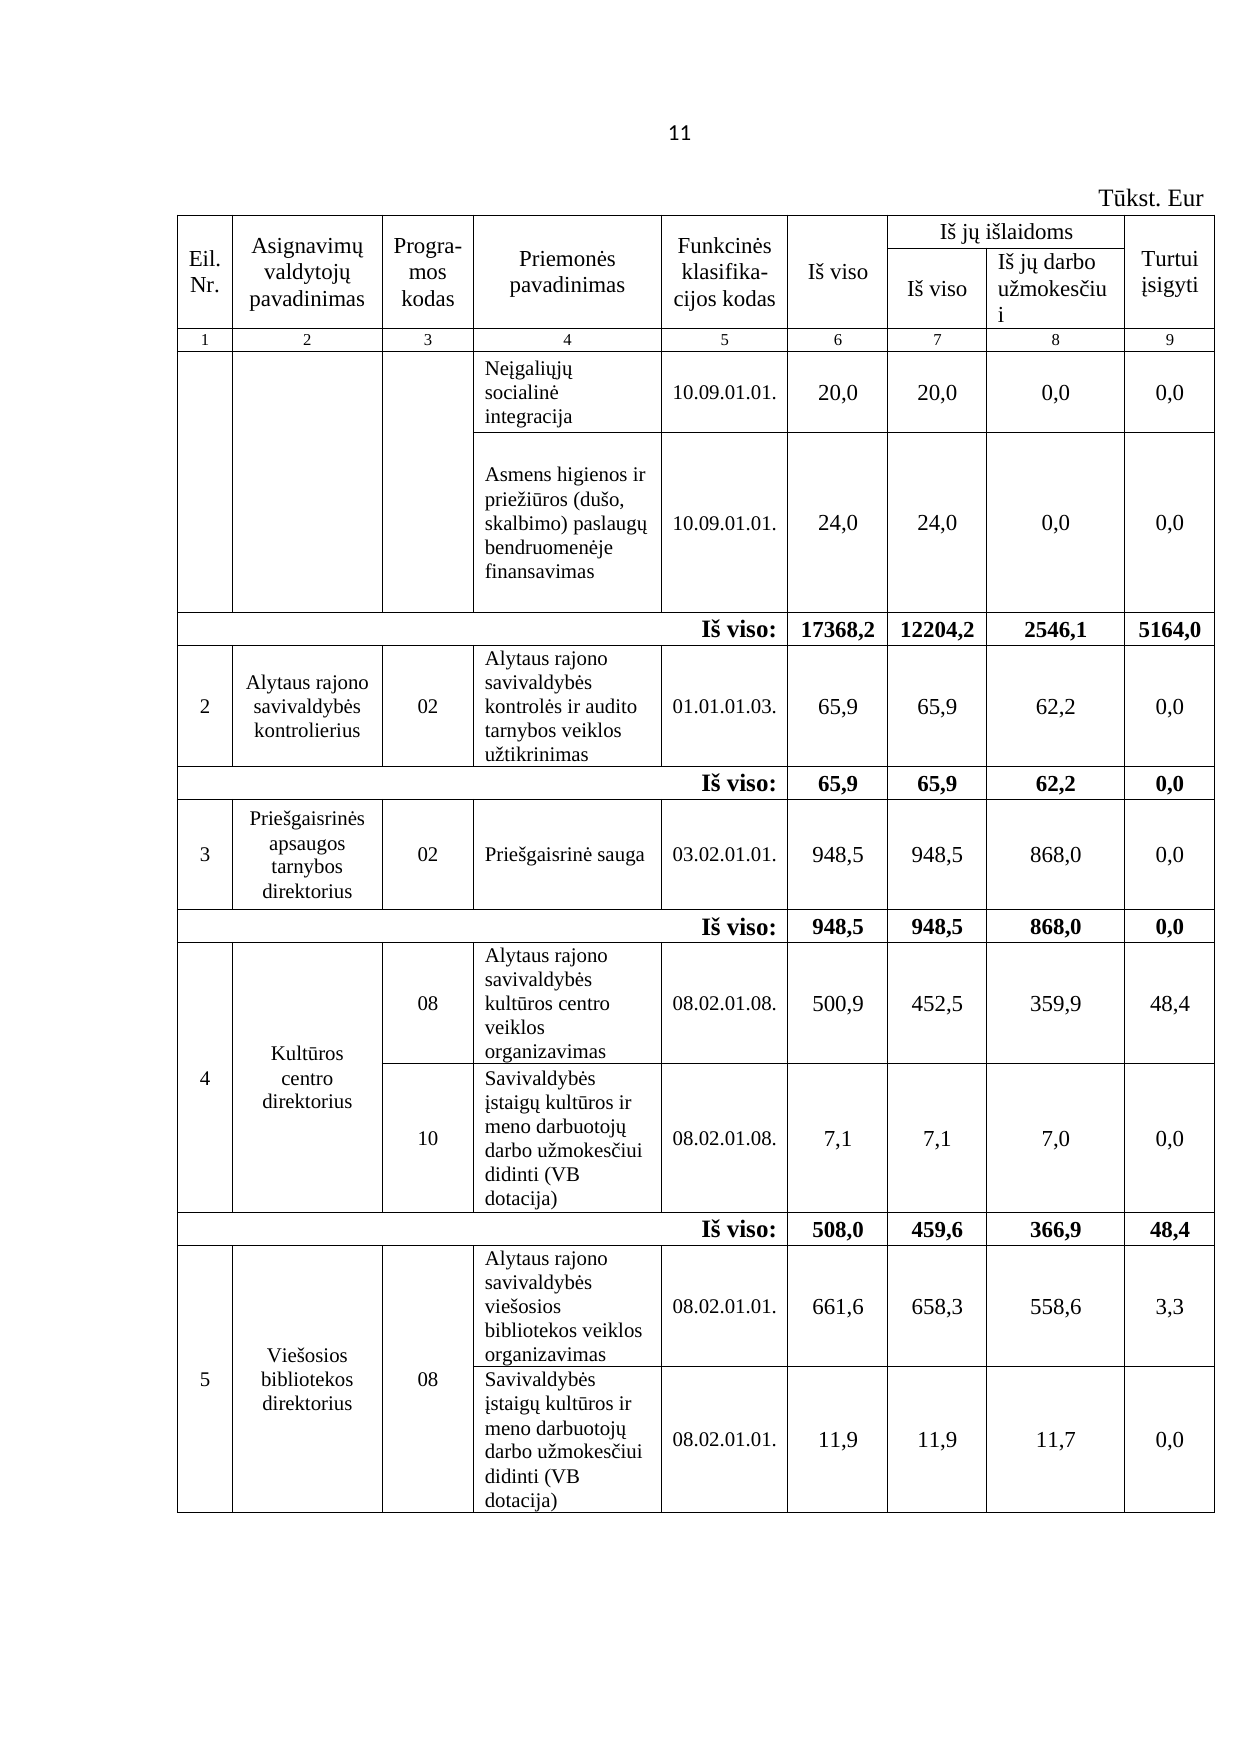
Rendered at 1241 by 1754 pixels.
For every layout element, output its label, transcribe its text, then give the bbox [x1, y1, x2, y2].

table_cell 948,5 [888, 910, 986, 942]
table_cell 17368,2 [788, 613, 887, 645]
table_cell 2 [178, 646, 232, 766]
table_cell 62,2 [987, 767, 1124, 799]
table_cell Priemonės pavadinimas [474, 216, 661, 327]
table_cell 65,9 [788, 646, 887, 766]
table_cell 03.02.01.01. [662, 800, 787, 909]
table_cell 0,0 [1125, 767, 1214, 799]
table_cell Iš viso: [178, 1213, 787, 1245]
table_cell 20,0 [788, 352, 887, 432]
table_header [177, 180, 232, 214]
table_cell 02 [383, 800, 473, 909]
table_cell Priešgaisrinė sauga [474, 800, 661, 909]
table_cell 65,9 [888, 646, 986, 766]
table_cell 3 [178, 800, 232, 909]
table_cell 366,9 [987, 1213, 1124, 1245]
table_cell 9 [1125, 329, 1214, 351]
table_cell 24,0 [788, 433, 887, 612]
table_cell 8 [987, 329, 1124, 351]
table_cell Iš jų išlaidoms [888, 216, 1124, 247]
table_cell Viešosios bibliotekos direktorius [233, 1246, 382, 1512]
table_cell 7,1 [788, 1064, 887, 1212]
table_cell 10 [383, 1064, 473, 1212]
table_cell [233, 352, 382, 612]
table_cell 11,7 [987, 1367, 1124, 1512]
table_header [473, 180, 661, 214]
table_cell 7 [888, 329, 986, 351]
table_cell Eil. Nr. [178, 216, 232, 327]
table_cell 0,0 [1125, 1367, 1214, 1512]
table_cell 08.02.01.01. [662, 1367, 787, 1512]
table_cell 08.02.01.08. [662, 1064, 787, 1212]
table_cell 658,3 [888, 1246, 986, 1366]
table_cell 24,0 [888, 433, 986, 612]
table_cell 08.02.01.01. [662, 1246, 787, 1366]
table_cell Neįgaliųjų socialinė integracija [474, 352, 661, 432]
table_cell Kultūros centro direktorius [233, 943, 382, 1212]
table_cell 500,9 [788, 943, 887, 1063]
table_cell 48,4 [1125, 1213, 1214, 1245]
table_cell 08 [383, 1246, 473, 1512]
table_cell 1 [178, 329, 232, 351]
table_cell 452,5 [888, 943, 986, 1063]
table_cell 5 [662, 329, 787, 351]
table_cell Iš viso: [178, 910, 787, 942]
table_cell 948,5 [788, 910, 887, 942]
table_cell 0,0 [1125, 433, 1214, 612]
table_cell 5164,0 [1125, 613, 1214, 645]
table_cell 0,0 [1125, 800, 1214, 909]
table_cell 0,0 [987, 352, 1124, 432]
table_cell [383, 352, 473, 612]
table_cell 2546,1 [987, 613, 1124, 645]
table_cell Savivaldybės įstaigų kultūros ir meno darbuotojų darbo užmokesčiui didinti (VB dotacija) [474, 1064, 661, 1212]
table_cell 0,0 [987, 433, 1124, 612]
table_header [888, 180, 986, 214]
table_cell Iš viso [888, 249, 986, 327]
table_cell Iš viso: [178, 767, 787, 799]
table_cell Iš viso [788, 216, 887, 327]
table_cell 0,0 [1125, 1064, 1214, 1212]
table_cell 01.01.01.03. [662, 646, 787, 766]
table_cell 02 [383, 646, 473, 766]
table_cell 08.02.01.08. [662, 943, 787, 1063]
table_cell Asignavimų valdytojų pavadinimas [233, 216, 382, 327]
table_cell Alytaus rajono savivaldybės kultūros centro veiklos organizavimas [474, 943, 661, 1063]
table_header Tūkst. Eur [986, 180, 1215, 214]
table_cell 11,9 [788, 1367, 887, 1512]
table_cell 3 [383, 329, 473, 351]
table_cell 661,6 [788, 1246, 887, 1366]
table_cell 868,0 [987, 910, 1124, 942]
table_cell Alytaus rajono savivaldybės kontrolierius [233, 646, 382, 766]
table_cell 2 [233, 329, 382, 351]
table_cell Alytaus rajono savivaldybės kontrolės ir audito tarnybos veiklos užtikrinimas [474, 646, 661, 766]
table_cell 948,5 [888, 800, 986, 909]
table_header [382, 180, 473, 214]
table_header [788, 180, 888, 214]
table_cell 62,2 [987, 646, 1124, 766]
table_cell Asmens higienos ir priežiūros (dušo, skalbimo) paslaugų bendruomenėje finansavimas [474, 433, 661, 612]
table_cell 4 [178, 943, 232, 1212]
table_cell Alytaus rajono savivaldybės viešosios bibliotekos veiklos organizavimas [474, 1246, 661, 1366]
table_cell 7,0 [987, 1064, 1124, 1212]
table_cell Priešgaisrinės apsaugos tarnybos direktorius [233, 800, 382, 909]
table_cell 4 [474, 329, 661, 351]
table_cell Progra-mos kodas [383, 216, 473, 327]
table_cell 12204,2 [888, 613, 986, 645]
table_cell 65,9 [888, 767, 986, 799]
table_cell Iš viso: [178, 613, 787, 645]
table_header [661, 180, 788, 214]
table_cell 10.09.01.01. [662, 352, 787, 432]
table_cell 65,9 [788, 767, 887, 799]
table_cell 3,3 [1125, 1246, 1214, 1366]
table_cell [178, 352, 232, 612]
table_cell 948,5 [788, 800, 887, 909]
table_cell 08 [383, 943, 473, 1063]
table_cell 558,6 [987, 1246, 1124, 1366]
table_cell 48,4 [1125, 943, 1214, 1063]
table_cell Funkcinės klasifika-cijos kodas [662, 216, 787, 327]
table_cell 10.09.01.01. [662, 433, 787, 612]
table_cell 5 [178, 1246, 232, 1512]
table_cell 459,6 [888, 1213, 986, 1245]
table_cell 359,9 [987, 943, 1124, 1063]
table_cell Turtui įsigyti [1125, 216, 1214, 327]
table_cell 7,1 [888, 1064, 986, 1212]
table_header [232, 180, 382, 214]
table_cell Savivaldybės įstaigų kultūros ir meno darbuotojų darbo užmokesčiui didinti (VB dotacija) [474, 1367, 661, 1512]
table_cell 6 [788, 329, 887, 351]
table_cell 0,0 [1125, 646, 1214, 766]
table_cell 508,0 [788, 1213, 887, 1245]
table_cell 0,0 [1125, 352, 1214, 432]
table_cell 11,9 [888, 1367, 986, 1512]
table_cell 20,0 [888, 352, 986, 432]
table_cell 868,0 [987, 800, 1124, 909]
table_cell Iš jų darbo užmokesčiui [987, 249, 1124, 327]
table_cell 0,0 [1125, 910, 1214, 942]
